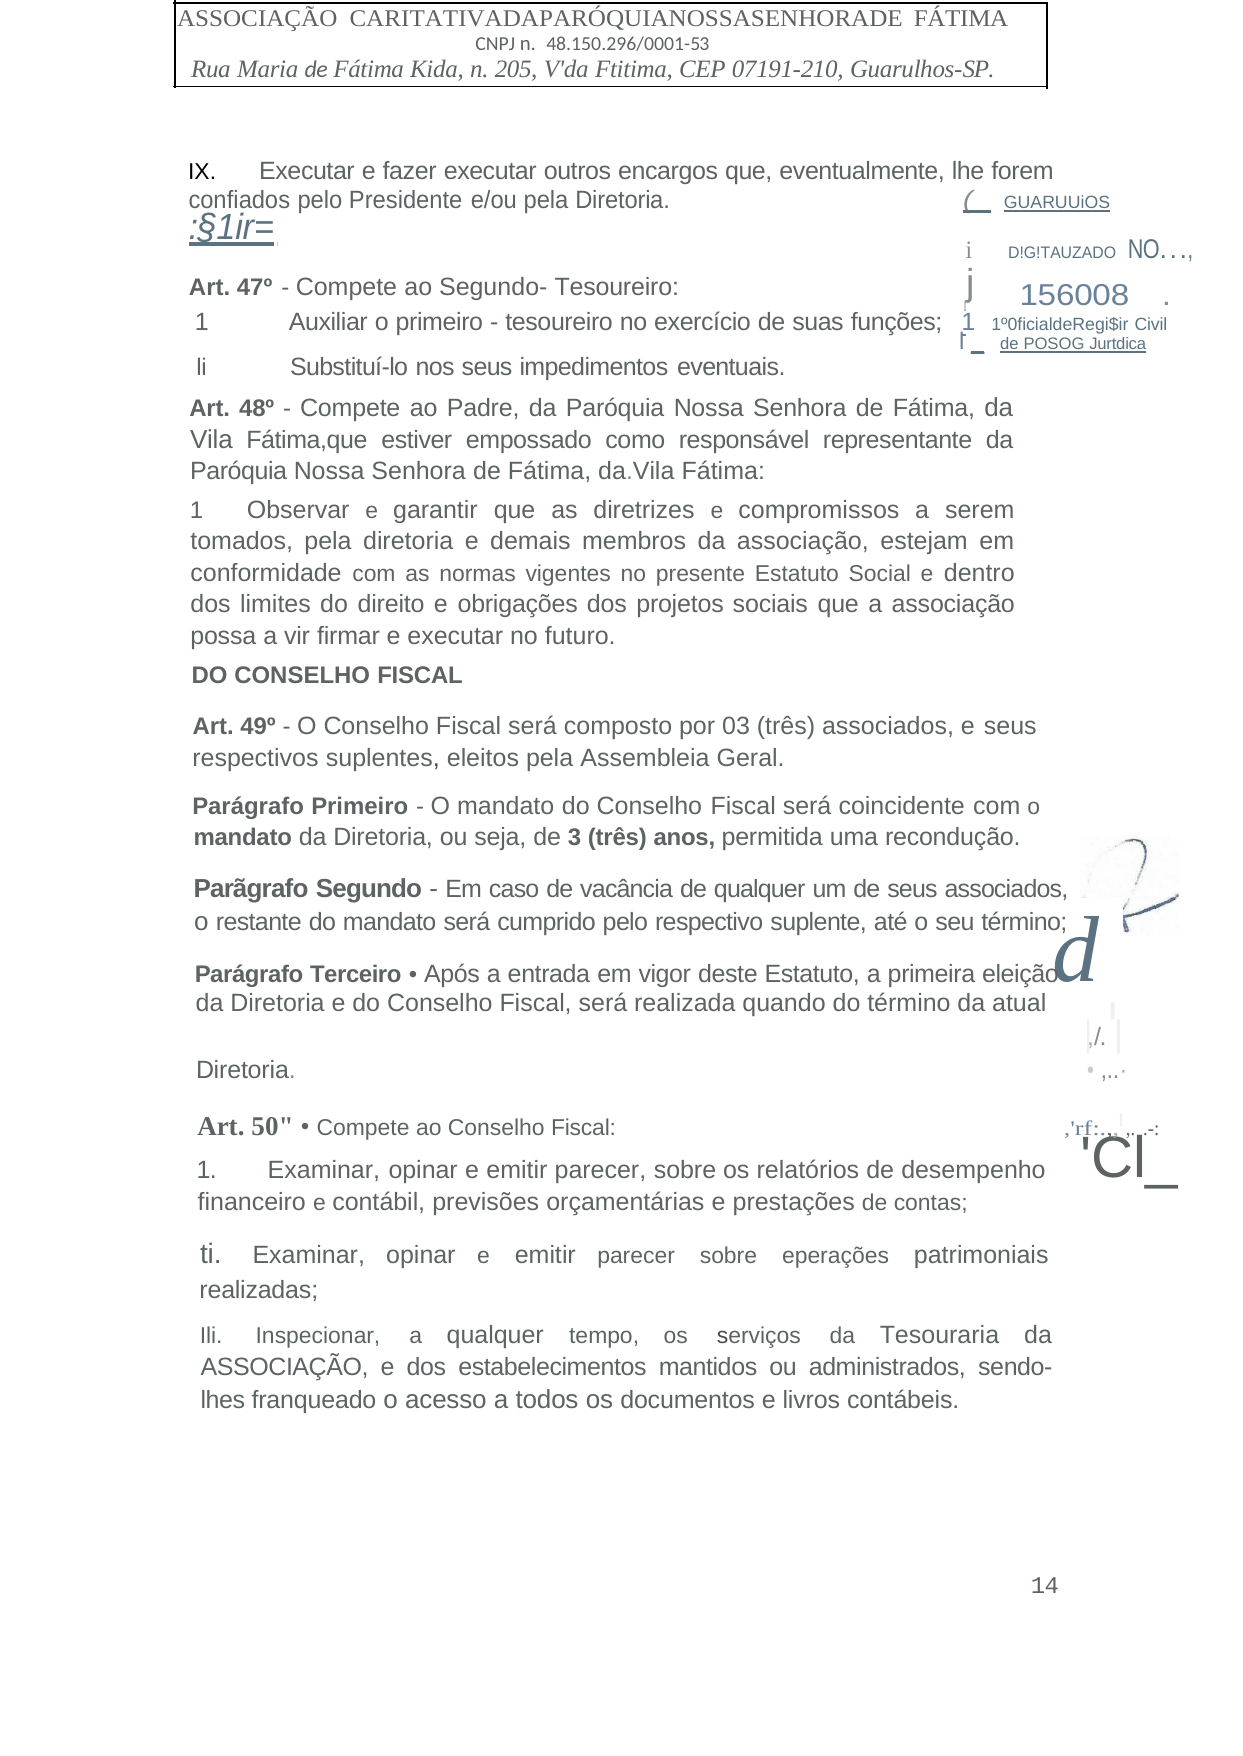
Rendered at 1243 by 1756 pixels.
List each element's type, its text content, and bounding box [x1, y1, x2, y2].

text Parãgrafo Segundo - Em caso de vacância de qualquer um de seus associados, [193, 873, 1079, 903]
text Art. 50" • Compete ao Conselho Fiscal: ,'rf:.,, ,. .-: [197, 1109, 1201, 1141]
text l [167, 304, 967, 313]
text li Substituí-lo nos seus impedimentos eventuais. [196, 353, 1201, 381]
text 'Cl_ [1081, 1126, 1183, 1191]
list Executar e fazer executar outros encargos que, eventualmente, lhe forem [188, 159, 1201, 184]
text ti. Examinar, opinar e emitir parecer sobre eperações patrimoniais realizadas; [199, 1237, 1048, 1304]
text o restante do mandato será cumprido pelo respectivo suplente, até o seu término; [194, 906, 1052, 935]
text Parágrafo Terceiro • Após a entrada em vigor deste Estatuto, a primeira eleição [194, 958, 1052, 987]
text df [1052, 898, 1123, 1002]
text da Diretoria e do Conselho Fiscal, será realizada quando do término da atual ,/. Diretoria. • ,..· [195, 988, 1128, 1084]
text l _ de POSOG Jurtdica [167, 335, 1146, 353]
text 1 Observar e garantir que as diretrizes e compromissos a serem tomados, pela diretoria e demais membros da associação, estejam em conformidade com as normas vigentes no presente Estatuto Social e dentro dos limites do direito e obrigações dos projetos sociais que a associação possa a vir firmar e executar no futuro. [189, 495, 1014, 650]
text Art. 47º - Compete ao Segundo- Tesoureiro: j [189, 262, 976, 304]
text Parágrafo Terceiro • Após a entrada em vigor deste Estatuto, a primeira eleição [1123, 958, 1201, 987]
text DO CONSELHO FISCAL [191, 661, 1201, 689]
text Art. 49º - O Conselho Fiscal será composto por 03 (três) associados, e seus respectivos suplentes, eleitos pela Assembleia Geral. [192, 711, 1128, 771]
text Art. 48º - Compete ao Padre, da Paróquia Nossa Senhora de Fátima, da Vila Fátima,que estiver empossado como responsável representante da Paróquia Nossa Senhora de Fátima, da.Vila Fátima: [189, 392, 1013, 485]
text confiados pelo Presidente e/ou pela Diretoria. ( GUARUUiOS :§1ir= [188, 184, 1201, 246]
text mandato da Diretoria, ou seja, de 3 (três) anos, permitida uma recondução. [193, 822, 1201, 851]
text 1 Auxiliar o primeiro - tesoureiro no exercício de suas funções; 1 1º0ficialdeRegi$ir Civil [194, 313, 1201, 335]
text 156008 . [1019, 277, 1201, 312]
text 1. Examinar, opinar e emitir parecer, sobre os relatórios de desempenho financeiro e contábil, previsões orçamentárias e prestações de contas; [196, 1155, 1048, 1216]
text Parágrafo Primeiro - O mandato do Conselho Fiscal será coincidente com o [192, 791, 1201, 820]
text Ili. Inspecionar, a qualquer tempo, os serviços da Tesouraria da ASSOCIAÇÃO, e dos estabelecimentos mantidos ou administrados, sendo-lhes franqueado o acesso a todos os documentos e livros contábeis. [199, 1320, 1052, 1414]
text i D!G!TAUZADO NO , [167, 246, 1194, 262]
text df [1063, 940, 1087, 976]
text df [1052, 918, 1058, 929]
